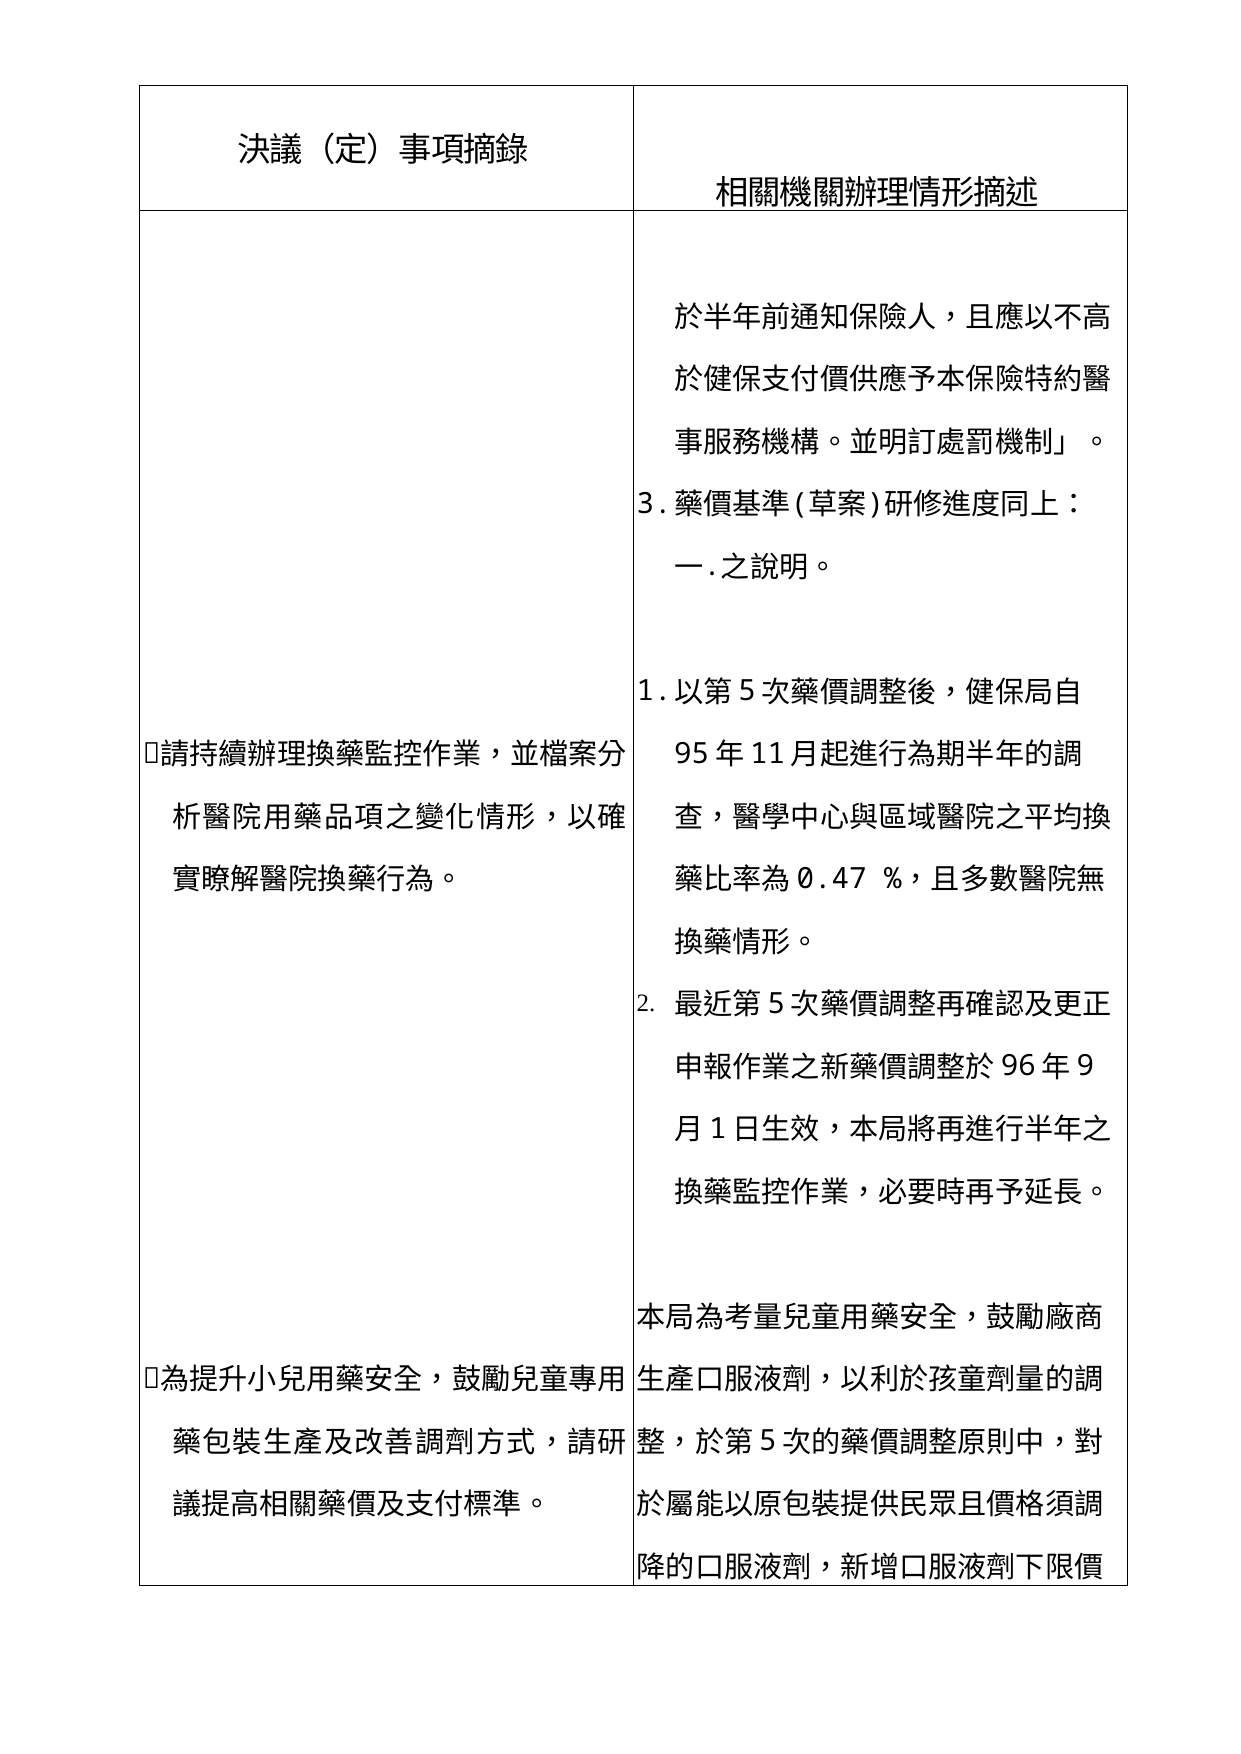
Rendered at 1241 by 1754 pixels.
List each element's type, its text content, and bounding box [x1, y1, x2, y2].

table_cell 請持續辦理換藥監控作業，並檔案分析醫院用藥品項之變化情形，以確實瞭解醫院換藥行為。 為提升小兒用藥安全，鼓勵兒童專用藥包裝生產及改善調劑方式，請研議提高相關藥價及支付標準。 [140, 211, 633, 1585]
table_header 相關機關辦理情形摘述 [634, 86, 1127, 210]
table_cell 本局現正研修藥價基準(草案)，業將「全民健康保險藥品支付價格調整作業要點」提升其法規位階，列入藥價基準(草案)之研修。 修正草案本局於今(96)年度6月28日、7月19日及11月28日召開3次會議討論，最近一次會議，本局修訂版本與藥界各公、協會意見有落差，致無法達成共識，並請其於會後提供具體建議意見，本局將再持續與藥界召開全民健康保險藥價基準研修會議。 因行政院衛生署曾指示，為慎重起見，建請本局俟與藥界達成一定共識後，再提醫療給付協議會議討論。故本局須待與藥界充分研議後，方可依健保法第51條，由保險人及保險醫事服務機構共同擬訂，再報請主管機關核定。 本局業將第5次藥價調查再確認及更正申報作業，修訂於藥價基準(草案)中。 藥價基準(草案)研修進度同上：一.之說明。 本局將研修藥價基準(草案)。 藥價基準(草案)研修進度同上：一.之說明。。 本局將據現行作業方式，研修藥價基準相關條文，後續將依行政院衛生署公告版本辦理。 為解決剛逾專利保護期藥品之調整機動性不足，促使健保價能即時反映市場變動情形，業將研修藥價基準(草案)，增訂快速調價機制，對該類藥品之藥價調整，每半年調整乙次。 藥價基準(草案)研修進度同上：一.之說明。 本局將研修藥價基準(草案)。 藥價基準(草案)研修進度同上：一.之說明。 有關處理健保藥品購買價格高於健保支付價格乙事，因藥品交易為市場自由競爭行為，目前尚無法源管制藥品之購買價格，本局最近針對此情形也已陸續與數十家藥商進行溝通，請其以不高於健保支付價格販售。 另本局也已於藥價基準修正(草案)中研訂「藥價基準收載之品項，藥商應有供貨義務，若無法供貨，應於半年前通知保險人，且應以不高於健保支付價供應予本保險特約醫事服務機構。並明訂處罰機制」。 藥價基準(草案)研修進度同上：一.之說明。 以第5次藥價調整後，健保局自95年11月起進行為期半年的調查，醫學中心與區域醫院之平均換藥比率為0.47 %，且多數醫院無換藥情形。 最近第5次藥價調整再確認及更正申報作業之新藥價調整於96年9月1日生效，本局將再進行半年之換藥監控作業，必要時再予延長。 本局為考量兒童用藥安全，鼓勵廠商生產口服液劑，以利於孩童劑量的調整，於第5次的藥價調整原則中，對於屬能以原包裝提供民眾且價格須調降的口服液劑，新增口服液劑下限價為20元，以提升兒童用藥安全，委員意見留供參考。 有關藥事小組之會議，係由保險人邀請醫、藥專家共同審議新藥之會議，因該會議討論內容係屬研議階段，屬內部討論文件，若新藥核定後，將會相關核定結果本局皆定期公布於本局全球資訊網，並函知申請人。 [634, 211, 1127, 1585]
table_header 決議（定）事項摘錄 [140, 86, 633, 210]
